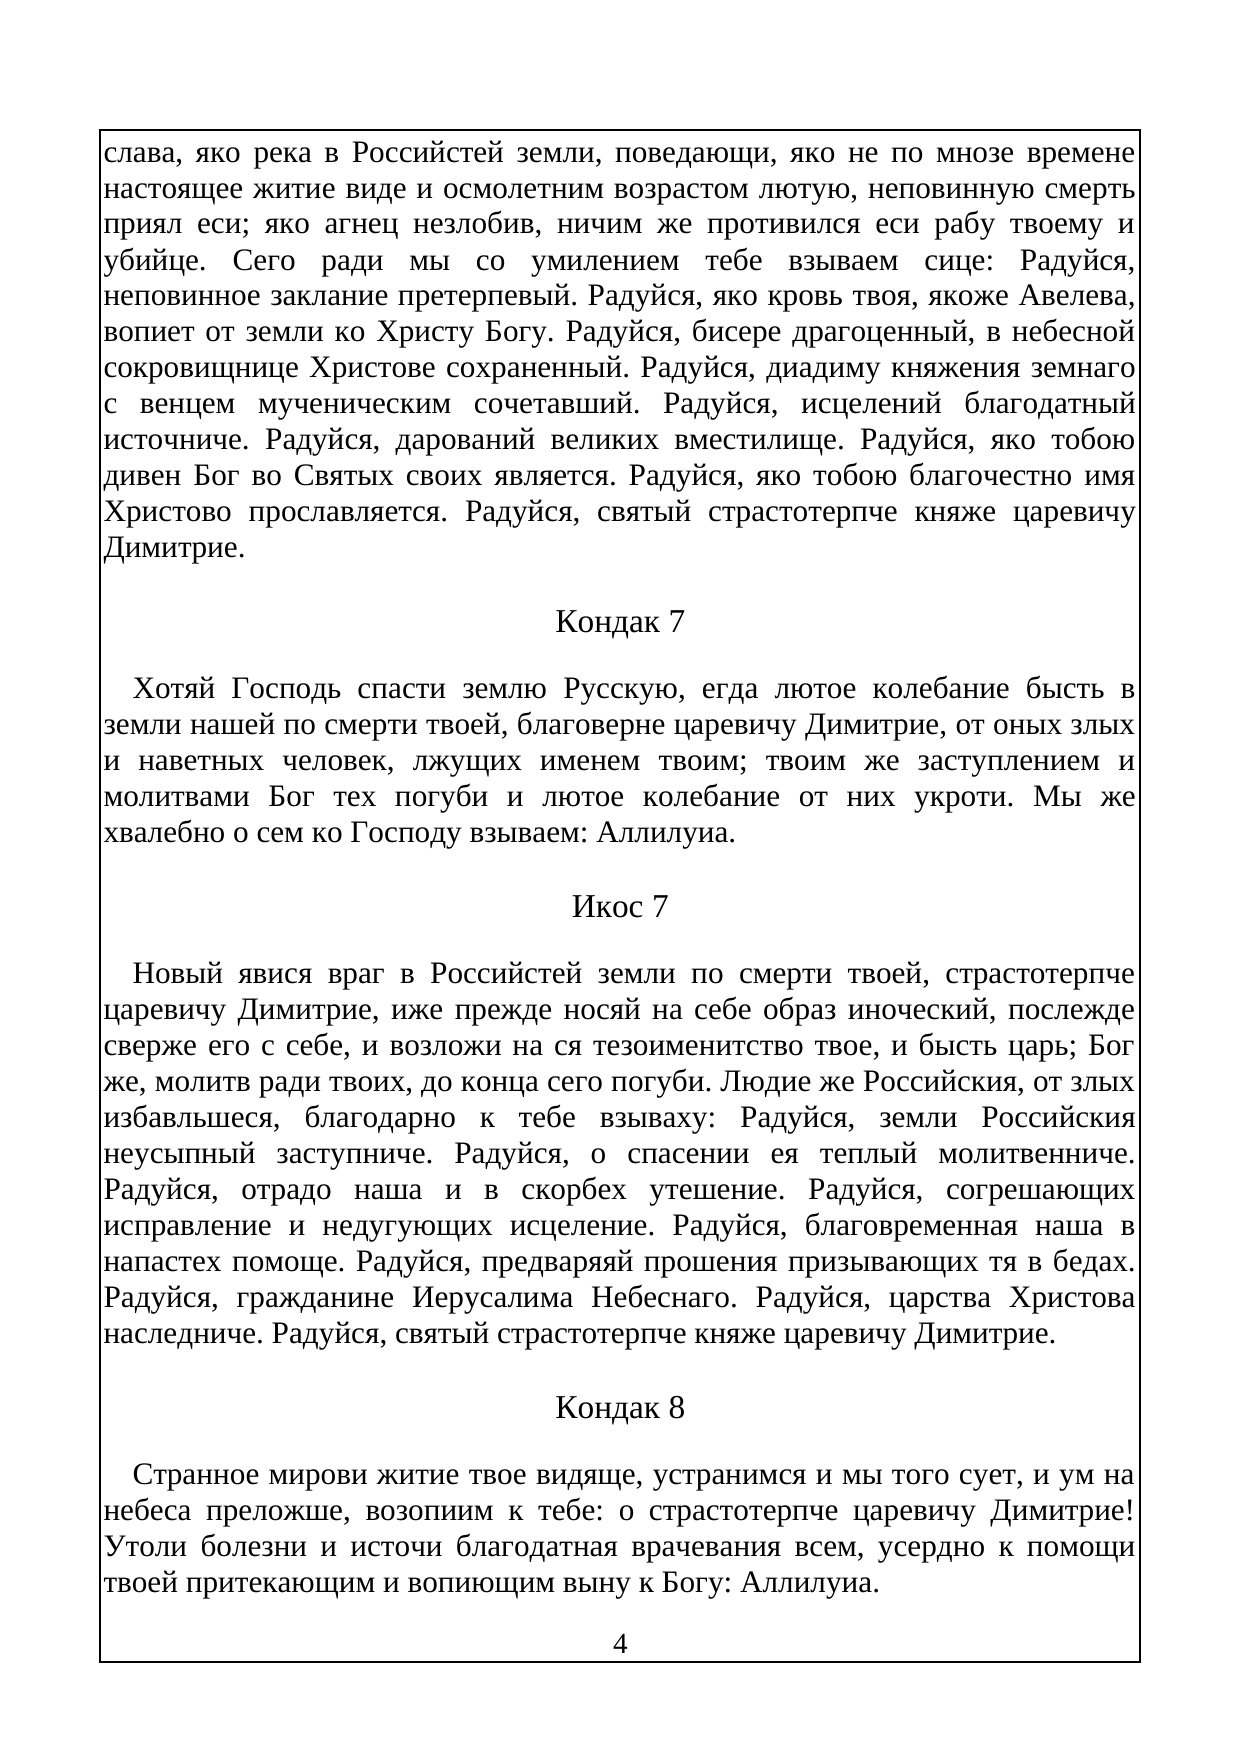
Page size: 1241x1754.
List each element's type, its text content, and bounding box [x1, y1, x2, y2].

subtitle Кондак 7 [103, 602, 1137, 640]
text Новый явися враг в Российстей земли по смерти твоей, страстотерпче царевичу Димитрие, иже прежде носяй на себе образ иноческий, послежде сверже его с себе, и возложи на ся тезоименитство твое, и бысть царь; Бог же, молитв ради твоих, до конца сего погуби. Людие же Российския, от злых избавльшеся, благодарно к тебе взываху: Радуйся, земли Российския неусыпный заступниче. Радуйся, о спасении ея теплый молитвенниче. Радуйся, отрадо наша и в скорбех утешение. Радуйся, согрешающих исправление и недугующих исцеление. Радуйся, благовременная наша в напастех помоще. Радуйся, предваряяй прошения призывающих тя в бедах. Радуйся, гражданине Иерусалима Небеснаго. Радуйся, царства Христова наследниче. Радуйся, святый страстотерпче княже царевичу Димитрие. [103, 954, 1137, 1350]
text Хотяй Господь спасти землю Русскую, егда лютое колебание бысть в земли нашей по смерти твоей, благоверне царевичу Димитрие, от оных злых и наветных человек, лжущих именем твоим; твоим же заступлением и молитвами Бог тех погуби и лютое колебание от них укроти. Мы же хвалебно о сем ко Господу взываем: Аллилуиа. [103, 669, 1137, 849]
text слава, яко река в Российстей земли, поведающи, яко не по мнозе времене настоящее житие виде и осмолетним возрастом лютую, неповинную смерть приял еси; яко агнец незлобив, ничим же противился еси рабу твоему и убийце. Сего ради мы со умилением тебе взываем сице: Радуйся, неповинное заклание претерпевый. Радуйся, яко кровь твоя, якоже Авелева, вопиет от земли ко Христу Богу. Радуйся, бисере драгоценный, в небесной сокровищнице Христове сохраненный. Радуйся, диадиму княжения земнаго с венцем мученическим сочетавший. Радуйся, исцелений благодатный источниче. Радуйся, дарований великих вместилище. Радуйся, яко тобою дивен Бог во Святых своих является. Радуйся, яко тобою благочестно имя Христово прославляется. Радуйся, святый страстотерпче княже царевичу Димитрие. [103, 133, 1137, 564]
text Странное мирови житие твое видяще, устранимся и мы того сует, и ум на небеса преложше, возопиим к тебе: о страстотерпче царевичу Димитрие! Утоли болезни и источи благодатная врачевания всем, усердно к помощи твоей притекающим и вопиющим выну к Богу: Аллилуиа. [103, 1455, 1137, 1599]
subtitle Икос 7 [103, 887, 1137, 925]
subtitle Кондак 8 [103, 1387, 1137, 1426]
